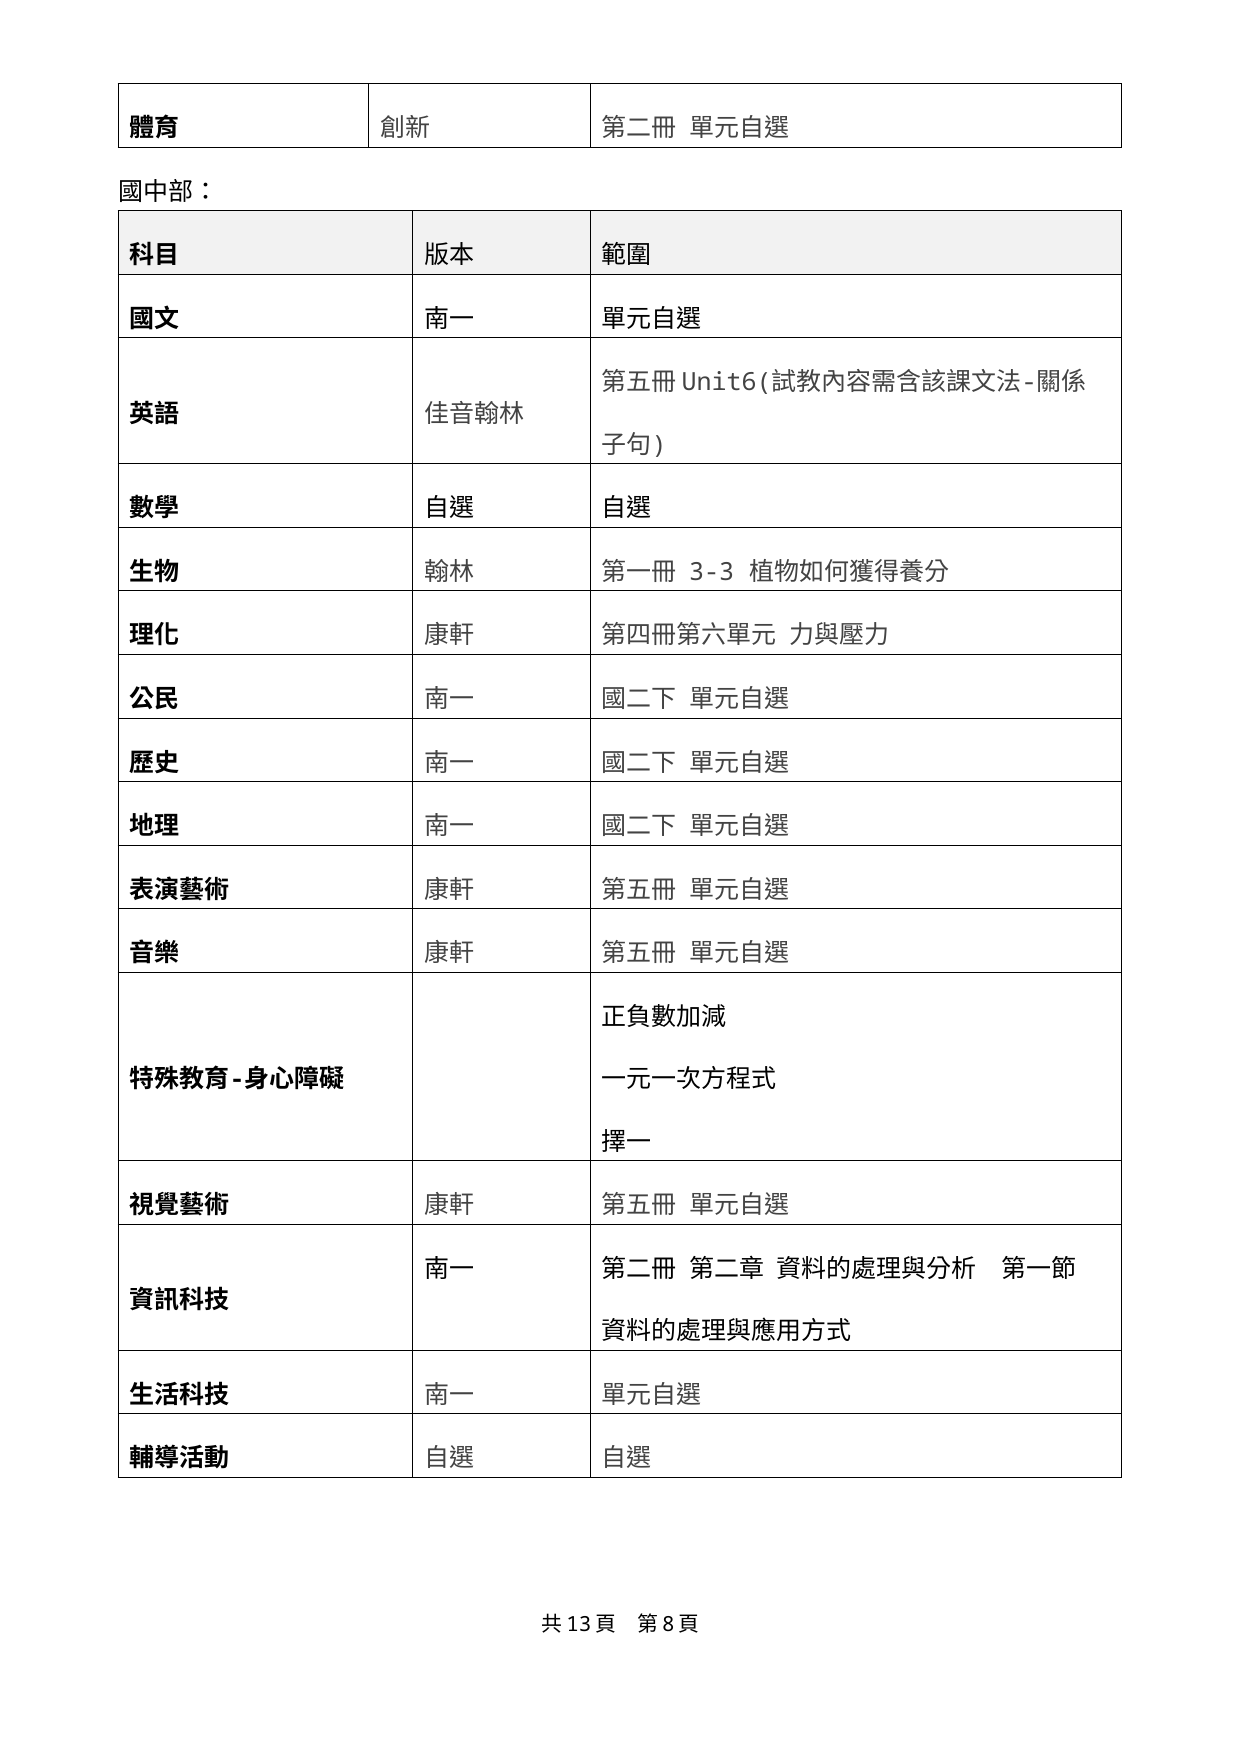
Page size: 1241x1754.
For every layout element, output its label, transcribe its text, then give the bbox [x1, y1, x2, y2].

table_cell 音樂 [119, 909, 412, 972]
table_cell 歷史 [119, 719, 412, 781]
table_cell 國二下 單元自選 [591, 782, 1121, 844]
table_cell 國二下 單元自選 [591, 719, 1121, 781]
table_cell 國文 [119, 275, 412, 337]
table_cell 單元自選 [591, 275, 1121, 337]
table_cell 第四冊第六單元 力與壓力 [591, 591, 1121, 654]
table_cell 自選 [591, 1414, 1121, 1477]
table_cell 南一 [413, 782, 590, 844]
table_cell 理化 [119, 591, 412, 654]
table_cell 第五冊Unit6(試教內容需含該課文法-關係子句) [591, 338, 1121, 463]
table_cell 自選 [413, 464, 590, 527]
table_cell 翰林 [413, 528, 590, 590]
table_cell 視覺藝術 [119, 1161, 412, 1224]
text 國中部： [118, 148, 1122, 210]
table_cell 輔導活動 [119, 1414, 412, 1477]
table_cell 創新 [369, 84, 590, 147]
table_cell 康軒 [413, 909, 590, 972]
table_cell 資訊科技 [119, 1225, 412, 1350]
table_cell 康軒 [413, 846, 590, 908]
table_cell 體育 [119, 84, 368, 147]
table_cell 特殊教育-身心障礙 [119, 973, 412, 1160]
table_cell 康軒 [413, 591, 590, 654]
table_cell 第五冊 單元自選 [591, 846, 1121, 908]
table_cell 第一冊 3-3 植物如何獲得養分 [591, 528, 1121, 590]
table_cell 第五冊 單元自選 [591, 909, 1121, 972]
table_cell 第二冊 單元自選 [591, 84, 1121, 147]
table_cell 數學 [119, 464, 412, 527]
table_cell 第二冊 第二章 資料的處理與分析 第一節 資料的處理與應用方式 [591, 1225, 1121, 1350]
table_cell 地理 [119, 782, 412, 844]
table_cell 正負數加減 一元一次方程式 擇一 [591, 973, 1121, 1160]
table_cell 英語 [119, 338, 412, 463]
table_cell 生物 [119, 528, 412, 590]
table_cell 南一 [413, 1225, 590, 1350]
table_header 範圍 [591, 211, 1121, 274]
table_cell 康軒 [413, 1161, 590, 1224]
table_cell 佳音翰林 [413, 338, 590, 463]
table_cell 南一 [413, 655, 590, 717]
table_cell [413, 973, 590, 1160]
table_cell 第五冊 單元自選 [591, 1161, 1121, 1224]
table_cell 自選 [413, 1414, 590, 1477]
table_cell 國二下 單元自選 [591, 655, 1121, 717]
table_cell 生活科技 [119, 1351, 412, 1413]
table_cell 公民 [119, 655, 412, 717]
table_cell 表演藝術 [119, 846, 412, 908]
table_cell 單元自選 [591, 1351, 1121, 1413]
table_cell 南一 [413, 275, 590, 337]
table_cell 南一 [413, 719, 590, 781]
table_cell 南一 [413, 1351, 590, 1413]
table_header 科目 [119, 211, 412, 274]
table_cell 自選 [591, 464, 1121, 527]
table_header 版本 [413, 211, 590, 274]
